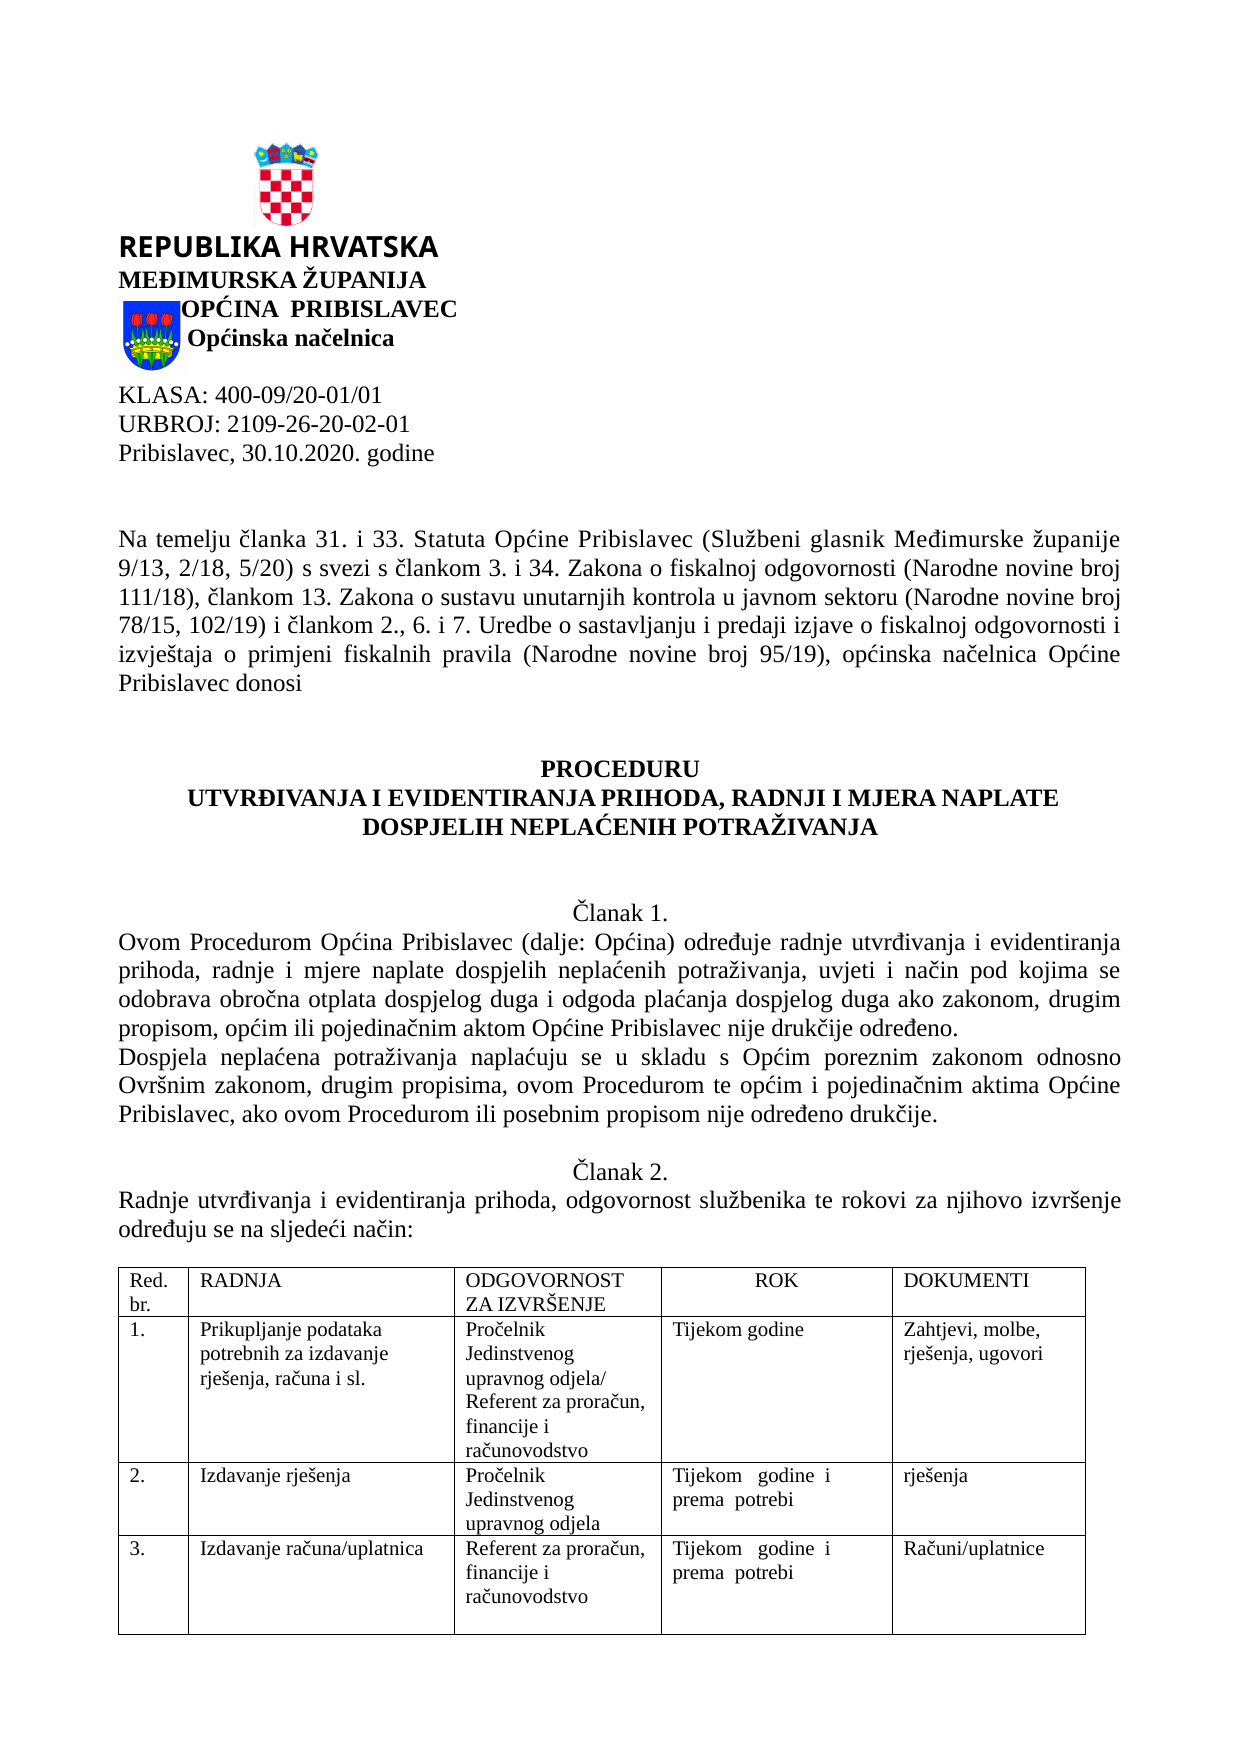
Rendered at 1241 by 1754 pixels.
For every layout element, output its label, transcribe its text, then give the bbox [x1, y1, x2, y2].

table_cell rješenja [893, 1463, 1085, 1535]
table_header ODGOVORNOST ZA IZVRŠENJE [455, 1268, 661, 1316]
table_header Red.br. [119, 1268, 188, 1316]
table_cell Zahtjevi, molbe, rješenja, ugovori [893, 1317, 1085, 1462]
text Članak 1. [118, 898, 1122, 927]
table_cell Tijekom godine i prema potrebi [662, 1536, 892, 1634]
text Pribislavec, 30.10.2020. godine [118, 438, 1122, 467]
table_header ROK [662, 1268, 892, 1316]
table_header DOKUMENTI [893, 1268, 1085, 1316]
table_cell Prikupljanje podataka potrebnih za izdavanje rješenja, računa i sl. [189, 1317, 454, 1462]
table_cell 3. [119, 1536, 188, 1634]
text Općinska načelnica [188, 323, 1122, 352]
text URBROJ: 2109-26-20-02-01 [118, 409, 1122, 438]
table_cell Tijekom godine [662, 1317, 892, 1462]
text Ovom Procedurom Općina Pribislavec (dalje: Općina) određuje radnje utvrđivanja i evidentiranja prihoda, radnje i mjere naplate dospjelih neplaćenih potraživanja, uvjeti i način pod kojima se odobrava obročna otplata dospjelog duga i odgoda plaćanja dospjelog duga ako zakonom, drugim propisom, općim ili pojedinačnim aktom Općine Pribislavec nije drukčije određeno. [118, 927, 1122, 1042]
text PROCEDURU [118, 754, 1122, 783]
subtitle REPUBLIKA HRVATSKA [118, 226, 1122, 266]
table_cell Računi/uplatnice [893, 1536, 1085, 1634]
table_header RADNJA [189, 1268, 454, 1316]
table_cell 1. [119, 1317, 188, 1462]
table_cell Izdavanje rješenja [189, 1463, 454, 1535]
text Dospjela neplaćena potraživanja naplaćuju se u skladu s Općim poreznim zakonom odnosno Ovršnim zakonom, drugim propisima, ovom Procedurom te općim i pojedinačnim aktima Općine Pribislavec, ako ovom Procedurom ili posebnim propisom nije određeno drukčije. [118, 1042, 1122, 1128]
table_cell Tijekom godine i prema potrebi [662, 1463, 892, 1535]
text DOSPJELIH NEPLAĆENIH POTRAŽIVANJA [118, 812, 1122, 841]
table_cell 2. [119, 1463, 188, 1535]
table_cell Pročelnik Jedinstvenog upravnog odjela [455, 1463, 661, 1535]
table_cell Izdavanje računa/uplatnica [189, 1536, 454, 1634]
text OPĆINA PRIBISLAVEC [188, 294, 1122, 323]
text UTVRĐIVANJA I EVIDENTIRANJA PRIHODA, RADNJI I MJERA NAPLATE [118, 783, 1122, 812]
text Članak 2. [118, 1157, 1122, 1186]
table_cell Pročelnik Jedinstvenog upravnog odjela/ Referent za proračun, financije i računovodstvo [455, 1317, 661, 1462]
text MEĐIMURSKA ŽUPANIJA [118, 266, 1122, 294]
text KLASA: 400-09/20-01/01 [118, 381, 1122, 409]
text Radnje utvrđivanja i evidentiranja prihoda, odgovornost službenika te rokovi za njihovo izvršenje određuju se na sljedeći način: [118, 1186, 1122, 1243]
text Na temelju članka 31. i 33. Statuta Općine Pribislavec (Službeni glasnik Međimurske županije 9/13, 2/18, 5/20) s svezi s člankom 3. i 34. Zakona o fiskalnoj odgovornosti (Narodne novine broj 111/18), člankom 13. Zakona o sustavu unutarnjih kontrola u javnom sektoru (Narodne novine broj 78/15, 102/19) i člankom 2., 6. i 7. Uredbe o sastavljanju i predaji izjave o fiskalnoj odgovornosti i izvještaja o primjeni fiskalnih pravila (Narodne novine broj 95/19), općinska načelnica Općine Pribislavec donosi [118, 524, 1122, 697]
table_cell Referent za proračun, financije i računovodstvo [455, 1536, 661, 1634]
